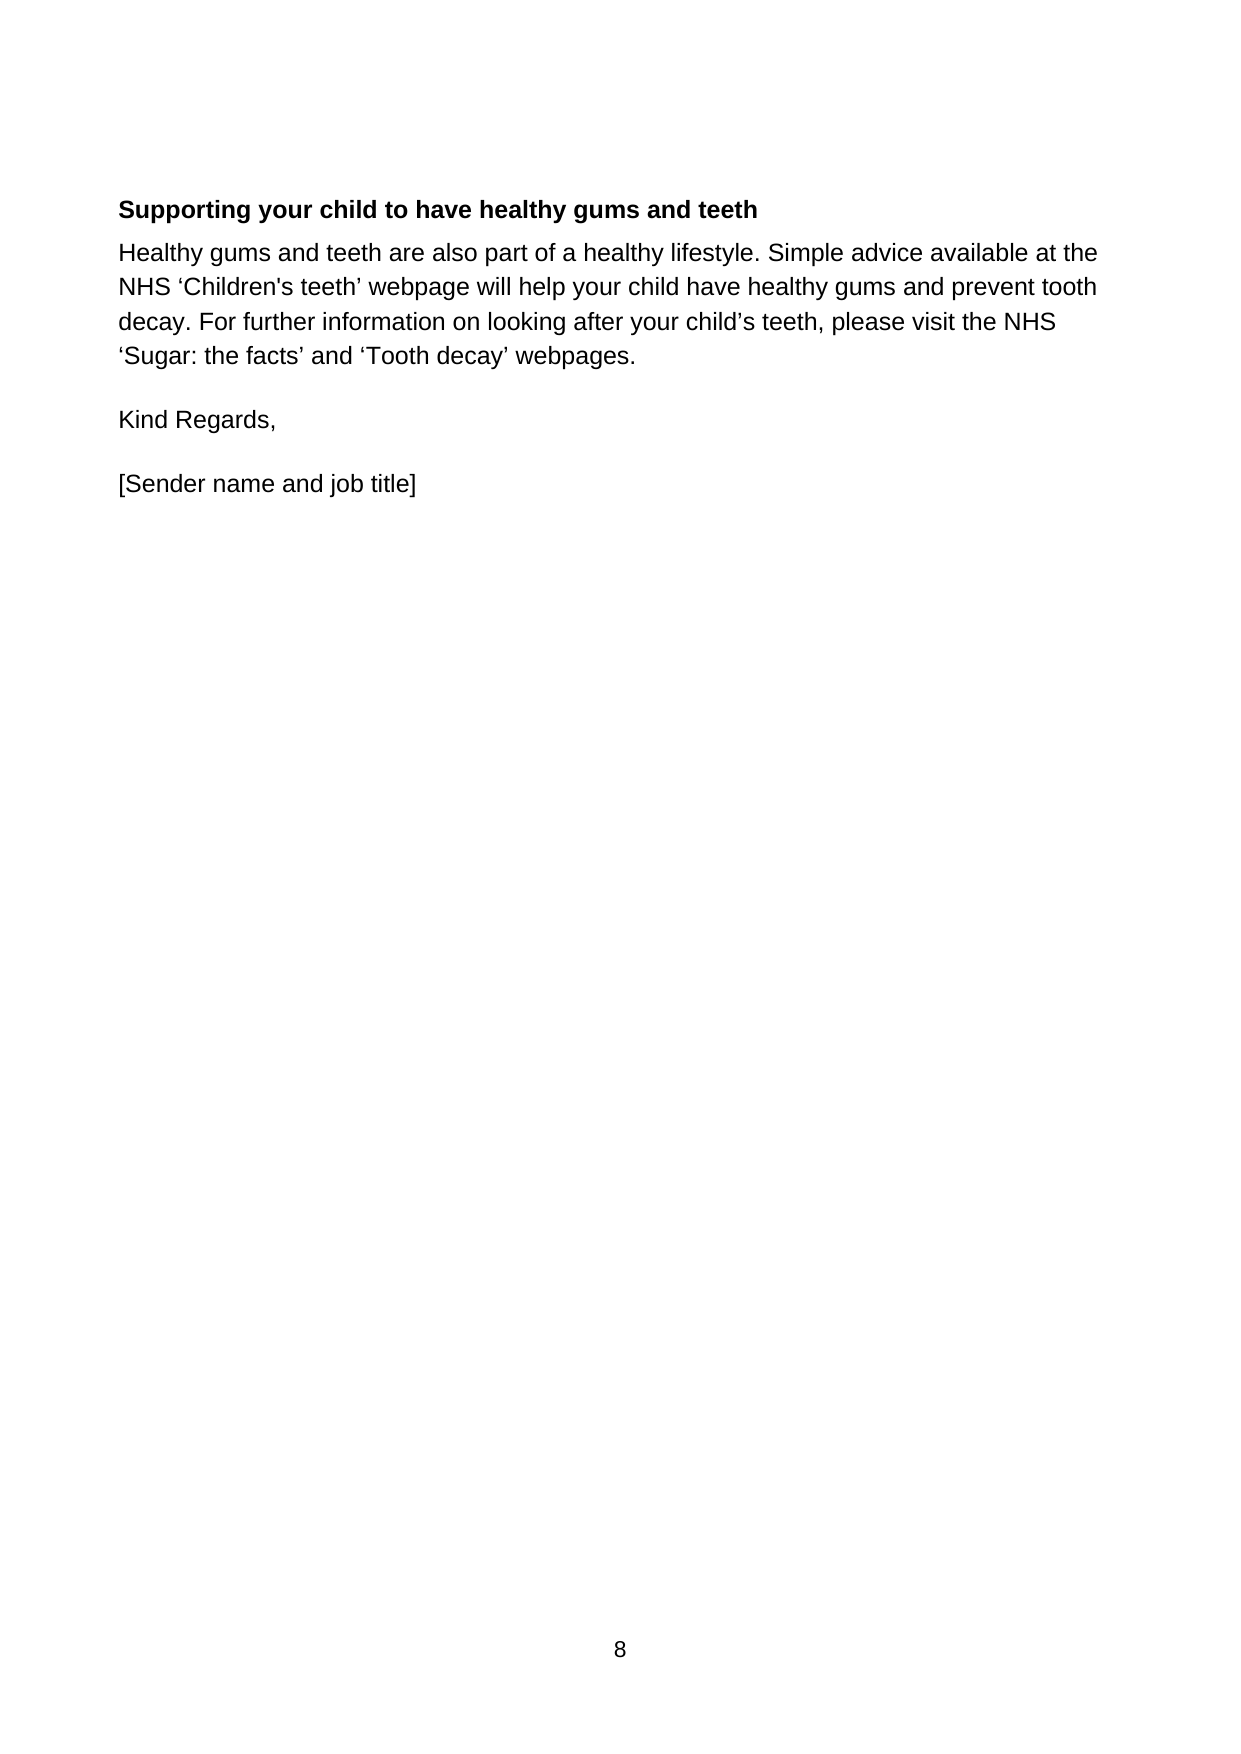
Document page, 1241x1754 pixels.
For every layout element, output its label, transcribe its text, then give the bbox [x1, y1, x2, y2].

text Healthy gums and teeth are also part of a healthy lifestyle. Simple advice available at the NHS ‘Children's teeth’ webpage will help your child have healthy gums and prevent tooth decay. For further information on looking after your child’s teeth, please visit the NHS ‘Sugar: the facts’ and ‘Tooth decay’ webpages. [118, 238, 1122, 370]
text Kind Regards, [118, 405, 1122, 434]
subtitle Supporting your child to have healthy gums and teeth [118, 192, 1122, 225]
text [Sender name and job title] [118, 469, 1122, 498]
